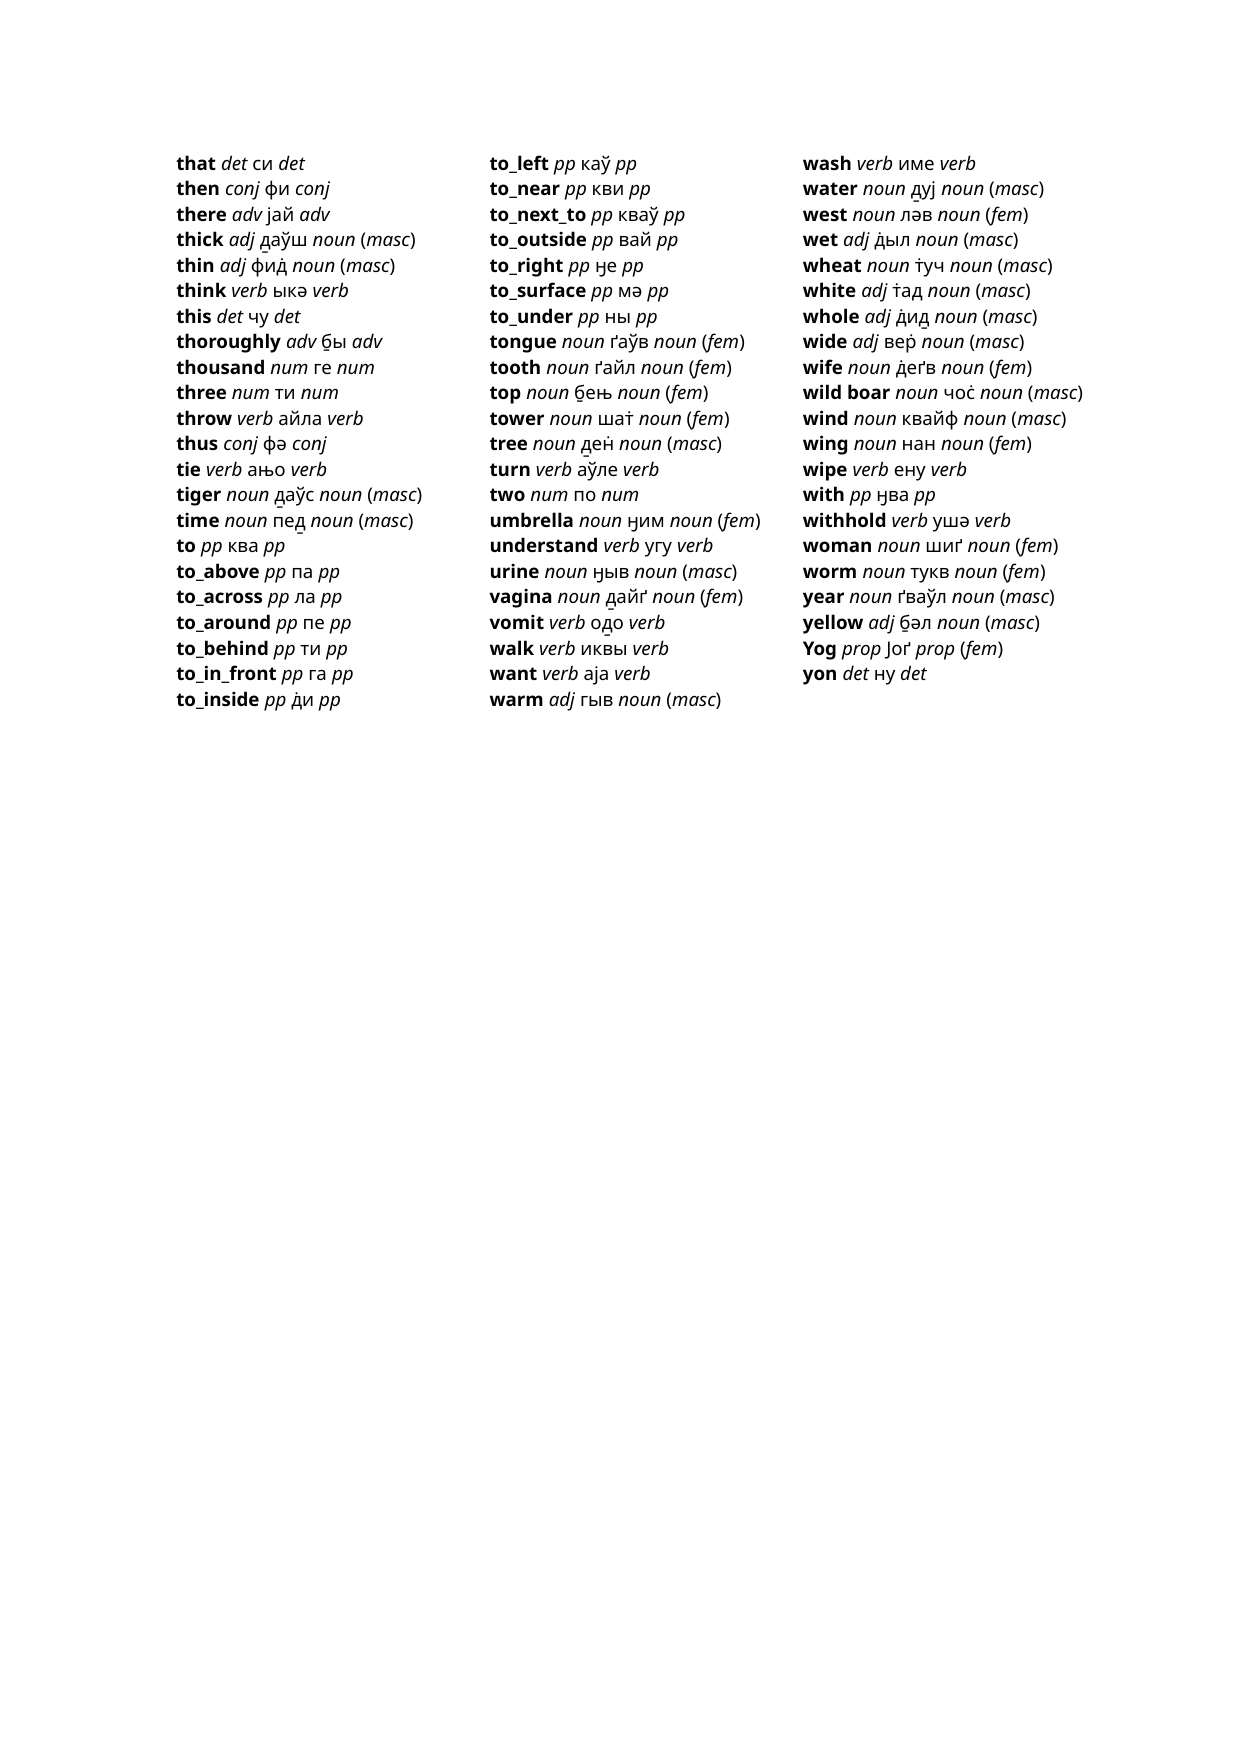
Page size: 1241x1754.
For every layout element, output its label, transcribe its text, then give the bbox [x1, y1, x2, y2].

text that det си det [176, 150, 463, 176]
text tower noun шат̇ noun (fem) [489, 405, 777, 431]
text tongue noun ґаўв noun (fem) [489, 329, 777, 354]
text thick adj д̱аўш noun (masc) [176, 227, 463, 252]
text wide adj вер̇ noun (masc) [803, 329, 1090, 354]
text warm adj гыв noun (masc) [489, 686, 777, 711]
text want verb аја verb [489, 660, 777, 686]
text wipe verb ену verb [803, 456, 1090, 482]
text to_surface pp мә pp [489, 278, 777, 303]
text Yog prop Јоґ prop (fem) [803, 635, 1090, 660]
text year noun ґваўл noun (masc) [803, 584, 1090, 609]
text wife noun д̇еґв noun (fem) [803, 354, 1090, 380]
text urine noun ӈыв noun (masc) [489, 558, 777, 584]
text yon det ну det [803, 660, 1090, 686]
text tie verb ањо verb [176, 456, 463, 482]
text tiger noun д̱аўс noun (masc) [176, 482, 463, 507]
text understand verb угу verb [489, 533, 777, 558]
text withhold verb ушә verb [803, 507, 1090, 533]
text to_in_front pp га pp [176, 660, 463, 686]
text to_outside pp вай pp [489, 227, 777, 252]
text top noun б̱ењ noun (fem) [489, 380, 777, 405]
text tooth noun ґайл noun (fem) [489, 354, 777, 380]
text there adv јай adv [176, 201, 463, 227]
text wild boar noun чос̇ noun (masc) [803, 380, 1090, 405]
text thus conj фә conj [176, 431, 463, 456]
text turn verb аўле verb [489, 456, 777, 482]
text wind noun квайф noun (masc) [803, 405, 1090, 431]
text wheat noun т̇уч noun (masc) [803, 252, 1090, 278]
text to_behind pp ти pp [176, 635, 463, 660]
text to pp ква pp [176, 533, 463, 558]
text worm noun тукв noun (fem) [803, 558, 1090, 584]
text whole adj д̇ид̱ noun (masc) [803, 303, 1090, 329]
text tree noun д̱ен̇ noun (masc) [489, 431, 777, 456]
text yellow adj б̱әл noun (masc) [803, 609, 1090, 635]
text wing noun нан noun (fem) [803, 431, 1090, 456]
text to_right pp ӈе pp [489, 252, 777, 278]
text vagina noun д̱айґ noun (fem) [489, 584, 777, 609]
text wet adj д̇ыл noun (masc) [803, 227, 1090, 252]
text woman noun шиґ noun (fem) [803, 533, 1090, 558]
text throw verb айла verb [176, 405, 463, 431]
text to_across pp ла pp [176, 584, 463, 609]
text to_next_to pp кваў pp [489, 201, 777, 227]
text walk verb иквы verb [489, 635, 777, 660]
text west noun ләв noun (fem) [803, 201, 1090, 227]
text this det чу det [176, 303, 463, 329]
text water noun д̱уј noun (masc) [803, 176, 1090, 201]
text to_near pp кви pp [489, 176, 777, 201]
text to_above pp па pp [176, 558, 463, 584]
text think verb ыкә verb [176, 278, 463, 303]
text thin adj фид̇ noun (masc) [176, 252, 463, 278]
text white adj т̇ад noun (masc) [803, 278, 1090, 303]
text to_inside pp д̇и pp [176, 686, 463, 711]
text with pp ӈва pp [803, 482, 1090, 507]
text thoroughly adv б̱ы adv [176, 329, 463, 354]
text three num ти num [176, 380, 463, 405]
text to_left pp каў pp [489, 150, 777, 176]
text two num по num [489, 482, 777, 507]
text then conj фи conj [176, 176, 463, 201]
text thousand num ге num [176, 354, 463, 380]
text umbrella noun ӈим noun (fem) [489, 507, 777, 533]
text vomit verb од̱о verb [489, 609, 777, 635]
text to_around pp пе pp [176, 609, 463, 635]
text to_under pp ны pp [489, 303, 777, 329]
text time noun пед̱ noun (masc) [176, 507, 463, 533]
text wash verb име verb [803, 150, 1090, 176]
